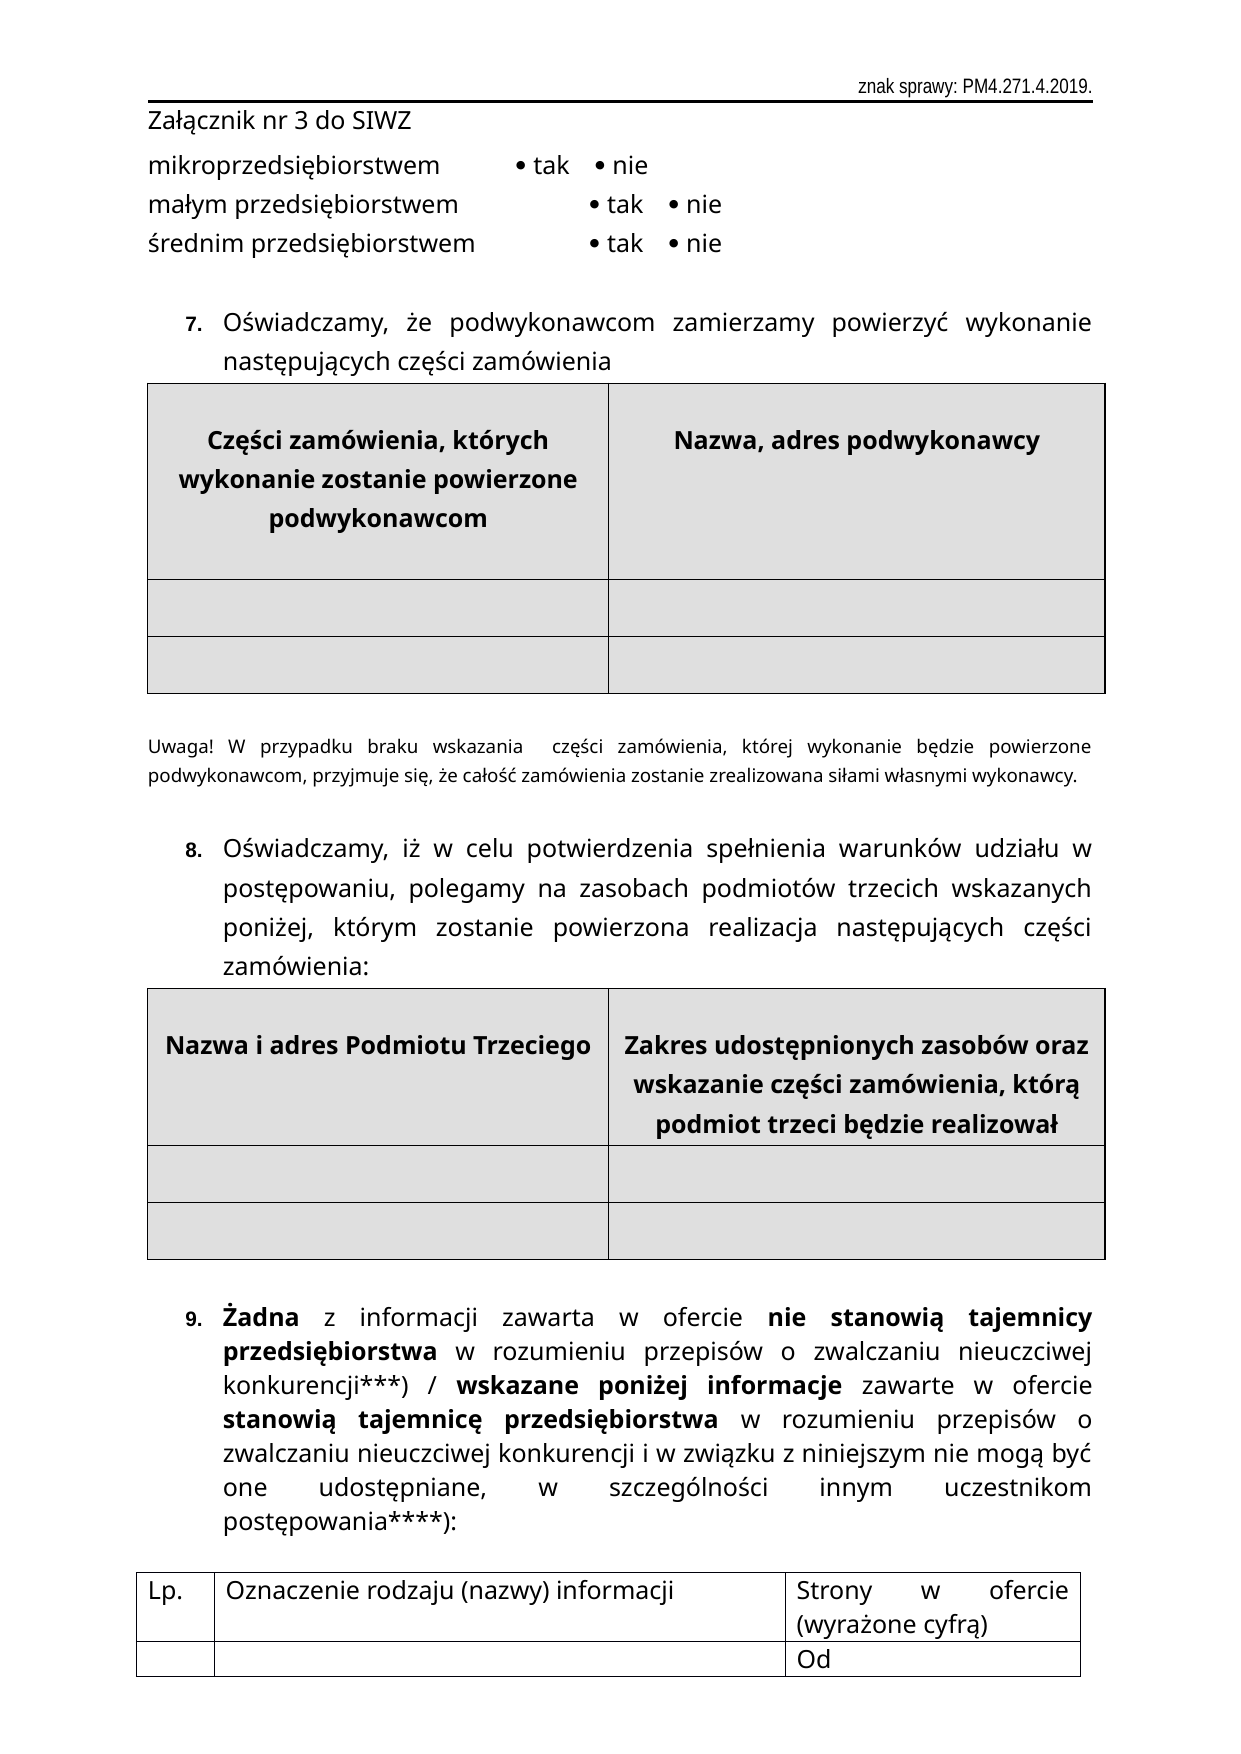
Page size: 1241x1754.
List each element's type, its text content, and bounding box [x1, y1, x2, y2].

table_header Zakres udostępnionych zasobów oraz wskazanie części zamówienia, którą podmiot trzeci będzie realizował [609, 989, 1104, 1145]
list Żadna z informacji zawarta w ofercie nie stanowią tajemnicy przedsiębiorstwa w rozumieniu przepisów o zwalczaniu nieuczciwej konkurencji***) / wskazane poniżej informacje zawarte w ofercie stanowią tajemnicę przedsiębiorstwa w rozumieniu przepisów o zwalczaniu nieuczciwej konkurencji i w związku z niniejszym nie mogą być one udostępniane, w szczególności innym uczestnikom postępowania****): [185, 1299, 1093, 1538]
table_header Nazwa i adres Podmiotu Trzeciego [148, 989, 608, 1145]
table_cell [609, 1203, 1104, 1259]
table_header Oznaczenie rodzaju (nazwy) informacji [215, 1573, 785, 1641]
table_header Części zamówienia, których wykonanie zostanie powierzone podwykonawcom [148, 384, 608, 579]
table_cell [215, 1642, 785, 1676]
text średnim przedsiębiorstwem  tak  nie [148, 226, 1093, 260]
table_cell [148, 1146, 608, 1202]
table_cell [148, 637, 608, 693]
table_cell [148, 580, 608, 636]
table_header Nazwa, adres podwykonawcy [609, 384, 1104, 579]
table_cell [137, 1642, 214, 1676]
table_cell Od [786, 1642, 1080, 1676]
text mikroprzedsiębiorstwem  tak  nie [148, 148, 1093, 182]
table_cell [609, 1146, 1104, 1202]
table_cell [609, 637, 1104, 693]
list Oświadczamy, że podwykonawcom zamierzamy powierzyć wykonanie następujących części zamówienia [185, 304, 1093, 377]
table_cell [609, 580, 1104, 636]
text małym przedsiębiorstwem  tak  nie [148, 187, 1093, 221]
text Uwaga! W przypadku braku wskazania części zamówienia, której wykonanie będzie powierzone podwykonawcom, przyjmuje się, że całość zamówienia zostanie zrealizowana siłami własnymi wykonawcy. [148, 733, 1093, 788]
table_header Lp. [137, 1573, 214, 1641]
list Oświadczamy, iż w celu potwierdzenia spełnienia warunków udziału w postępowaniu, polegamy na zasobach podmiotów trzecich wskazanych poniżej, którym zostanie powierzona realizacja następujących części zamówienia: [185, 831, 1093, 983]
table_header Strony w ofercie (wyrażone cyfrą) [786, 1573, 1080, 1641]
table_cell [148, 1203, 608, 1259]
